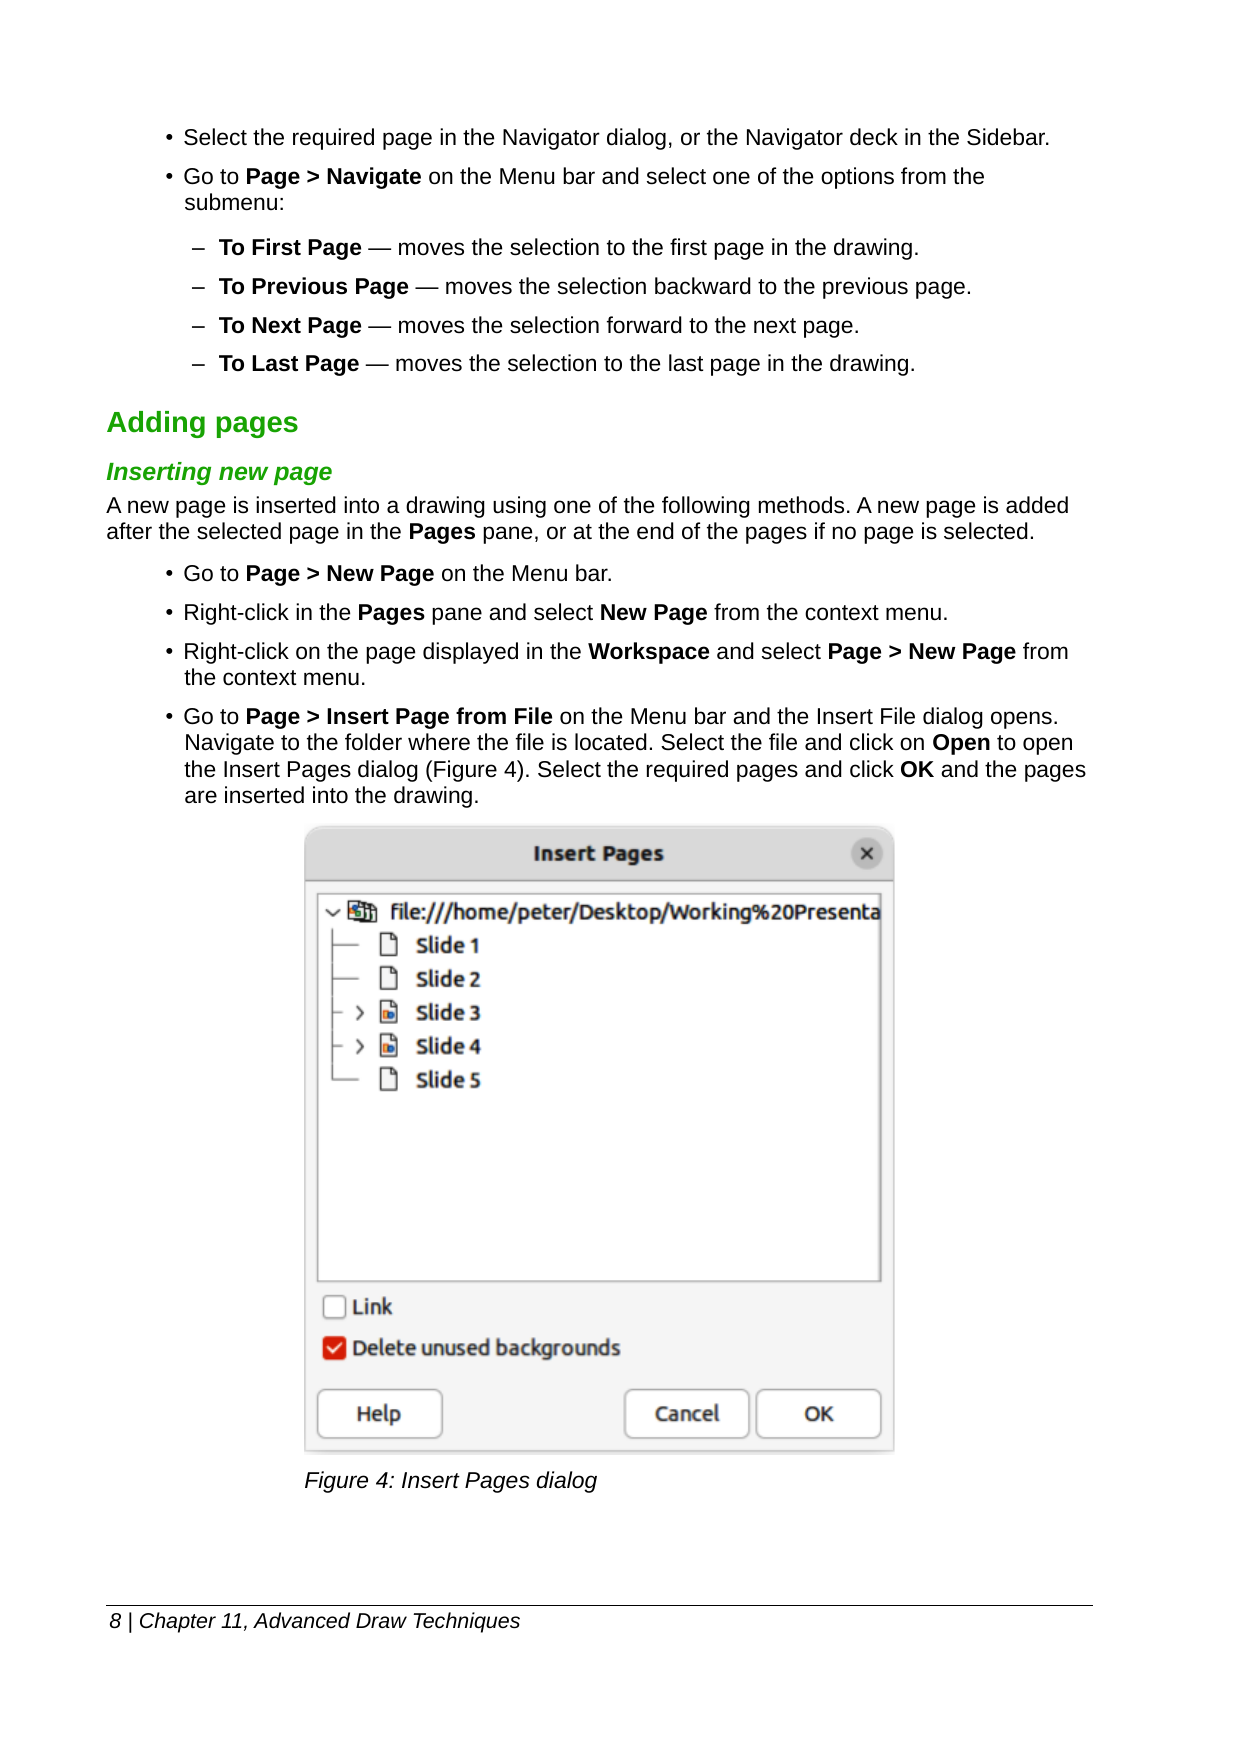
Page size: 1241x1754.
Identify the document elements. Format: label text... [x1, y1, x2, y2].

list To Previous Page — moves the selection backward to the previous page. [189, 270, 1093, 299]
text Figure 4: Insert Pages dialog [304, 1467, 895, 1494]
list Select the required page in the Navigator dialog, or the Navigator deck in the Sidebar. [162, 121, 1093, 150]
list Go to Page > Navigate on the Menu bar and select one of the options from the submenu: [162, 160, 1093, 218]
subtitle Inserting new page [106, 457, 1093, 486]
list To Next Page — moves the selection forward to the next page. [189, 309, 1093, 338]
list Go to Page > New Page on the Menu bar. [162, 557, 1093, 586]
text A new page is inserted into a drawing using one of the following methods. A new page is added after the selected page in the Pages pane, or at the end of the pages if no page is selected. [106, 492, 1093, 545]
list Go to Page > Insert Page from File on the Menu bar and the Insert File dialog opens. Navigate to the folder where the file is located. Select the file and click on Open to open the Insert Pages dialog (Figure 4). Select the required pages and click OK and the pages are inserted into the drawing. [162, 700, 1093, 811]
picture [304, 823, 895, 1455]
list Right-click on the page displayed in the Workspace and select Page > New Page from the context menu. [162, 635, 1093, 691]
list Right-click in the Pages pane and select New Page from the context menu. [162, 596, 1093, 625]
subtitle Adding pages [106, 405, 1093, 438]
list To Last Page — moves the selection to the last page in the drawing. [189, 347, 1093, 380]
list To First Page — moves the selection to the first page in the drawing. [189, 231, 1093, 260]
